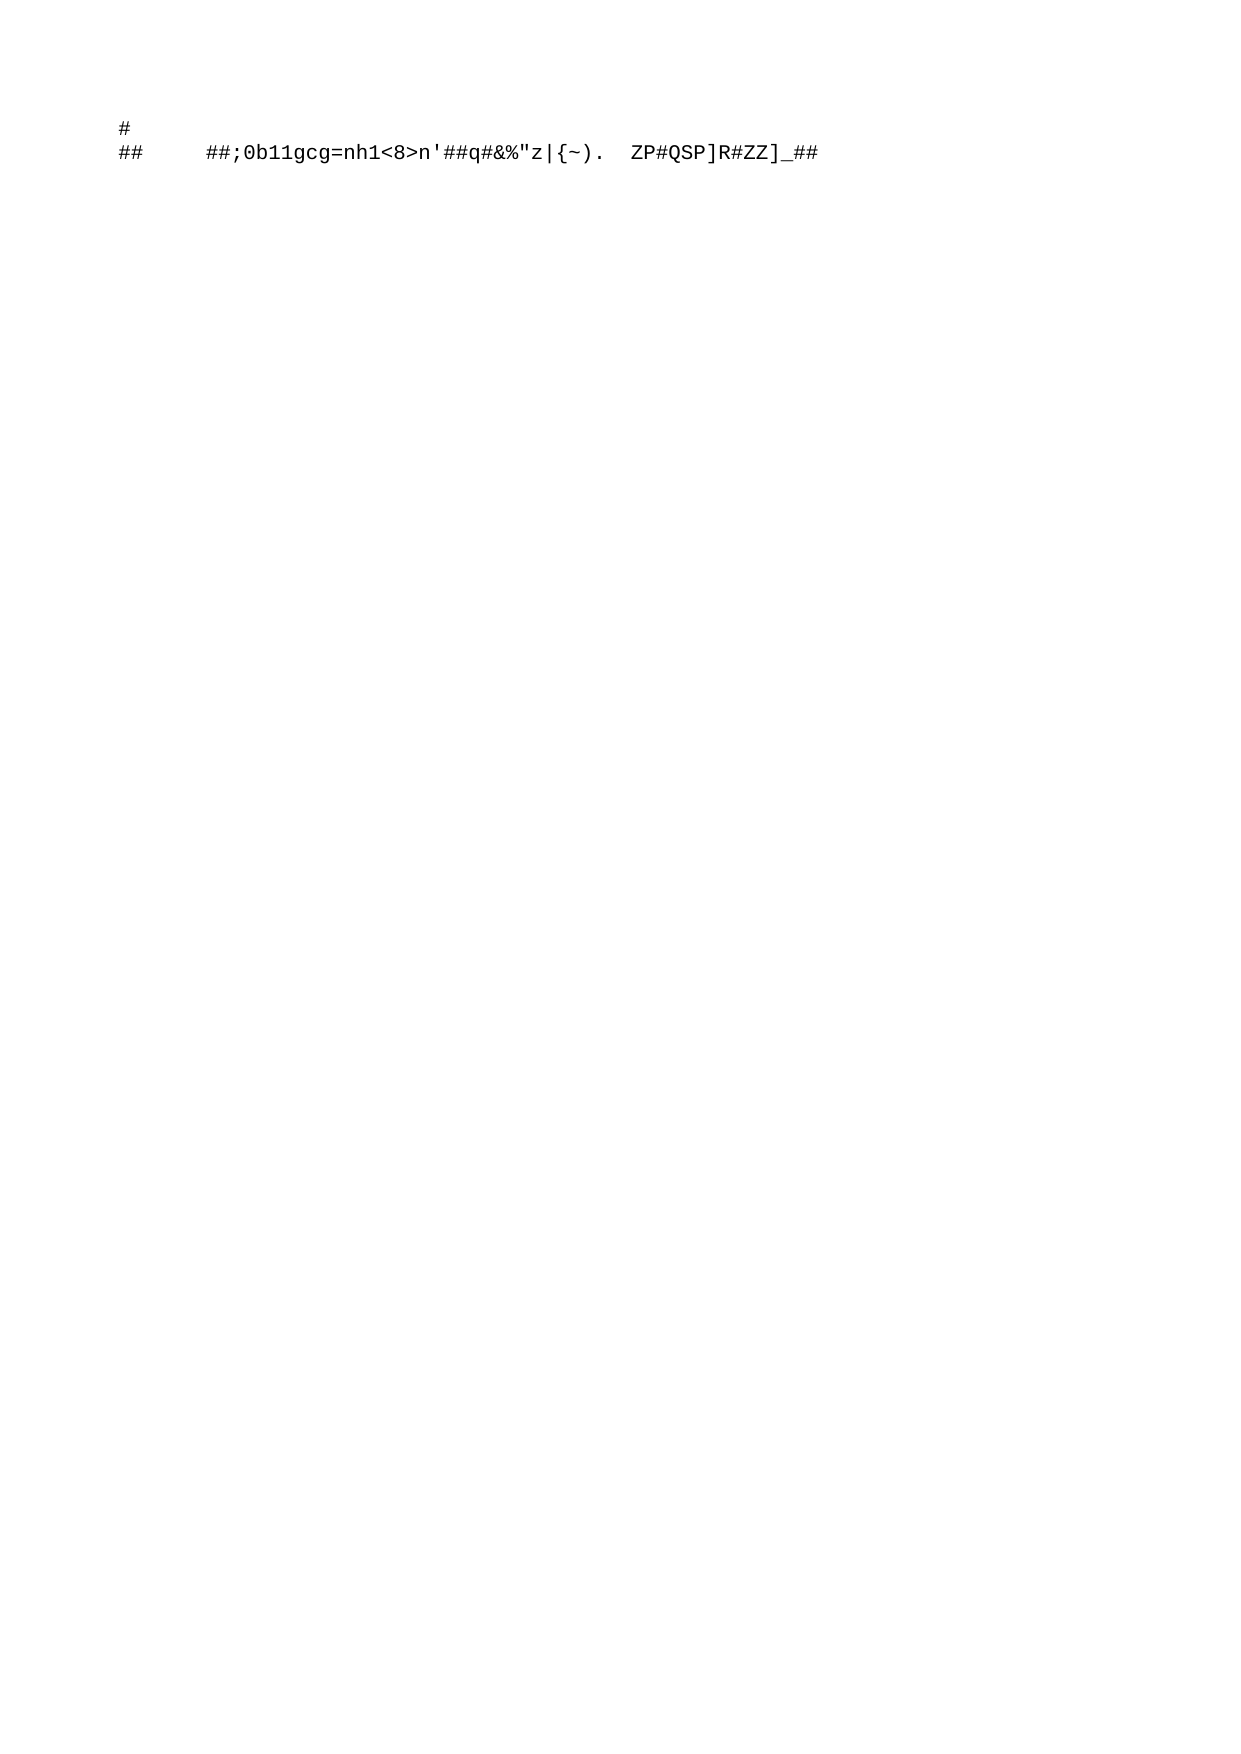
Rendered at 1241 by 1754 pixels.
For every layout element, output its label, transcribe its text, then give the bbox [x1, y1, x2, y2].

text # ## ##;0b11gcg=nh1<8>n'##q#&%"z|{~).ZP#QSP]R#ZZ]_## [118, 118, 1122, 165]
